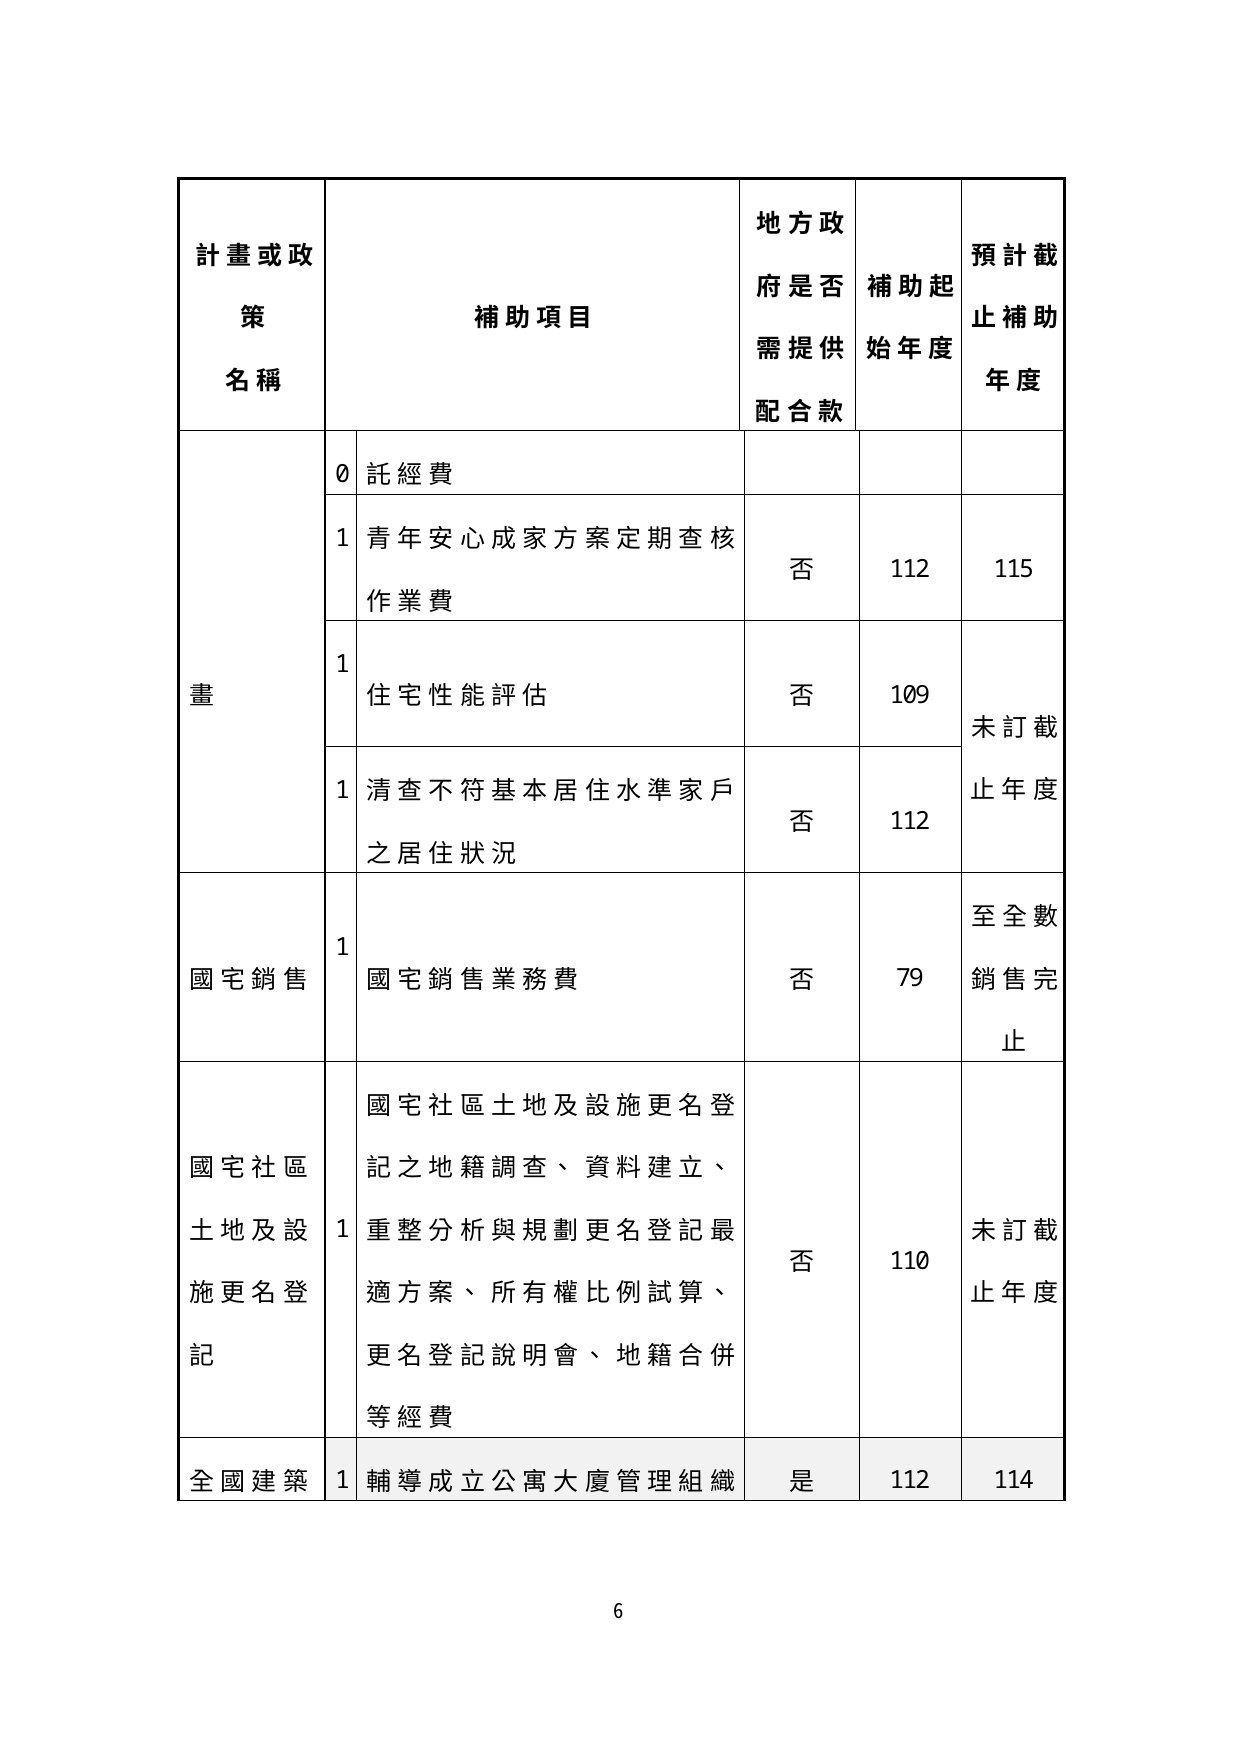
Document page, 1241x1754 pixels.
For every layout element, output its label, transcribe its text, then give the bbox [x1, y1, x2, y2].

table_cell 112 [860, 747, 961, 872]
table_cell 否 [745, 1062, 859, 1437]
table_cell [962, 431, 1063, 494]
table_header 補助項目 [326, 180, 739, 430]
table_cell 未訂截止年度 [962, 621, 1063, 872]
table_cell 115 [962, 495, 1063, 620]
table_cell 否 [745, 495, 859, 620]
table_header 補助起始年度 [856, 180, 961, 430]
table_cell 1 [326, 1438, 356, 1500]
table_cell 至全數銷售完止 [962, 873, 1063, 1061]
table_cell 畫 [180, 431, 324, 872]
table_cell 12 [326, 621, 356, 746]
table_cell 79 [860, 873, 961, 1061]
table_cell 11 [326, 495, 356, 620]
table_cell 全國建築 [180, 1438, 324, 1500]
table_cell 否 [745, 747, 859, 872]
table_cell 14 [326, 873, 356, 1061]
table_cell 112 [860, 495, 961, 620]
table_cell [745, 431, 859, 494]
table_cell 是 [745, 1438, 859, 1500]
table_cell [860, 431, 961, 494]
table_cell 青年安心成家方案定期查核作業費 [357, 495, 744, 620]
table_header 地方政府是否需提供配合款 [740, 180, 855, 430]
table_cell 110 [860, 1062, 961, 1437]
table_header 計畫或政策 名稱 [180, 180, 324, 430]
table_cell 託經費 [357, 431, 744, 494]
table_cell 國宅銷售 [180, 873, 324, 1061]
table_cell 112 [860, 1438, 961, 1500]
table_cell 輔導成立公寓大廈管理組織 [357, 1438, 744, 1500]
table_cell 國宅社區土地及設施更名登記 [180, 1062, 324, 1437]
table_cell 國宅社區土地及設施更名登記之地籍調查、資料建立、重整分析與規劃更名登記最適方案、所有權比例試算、更名登記說明會、地籍合併等經費 [357, 1062, 744, 1437]
table_cell 未訂截止年度 [962, 1062, 1063, 1437]
table_cell 清查不符基本居住水準家戶之居住狀況 [357, 747, 744, 872]
table_cell 15 [326, 1062, 356, 1437]
table_cell 114 [962, 1438, 1063, 1500]
table_cell 否 [745, 621, 859, 746]
table_header 預計截止補助年度 [962, 180, 1063, 430]
table_cell 109 [860, 621, 961, 746]
table_cell 0 [326, 431, 356, 494]
table_cell 住宅性能評估 [357, 621, 744, 746]
table_cell 13 [326, 747, 356, 872]
table_cell 國宅銷售業務費 [357, 873, 744, 1061]
table_cell 否 [745, 873, 859, 1061]
